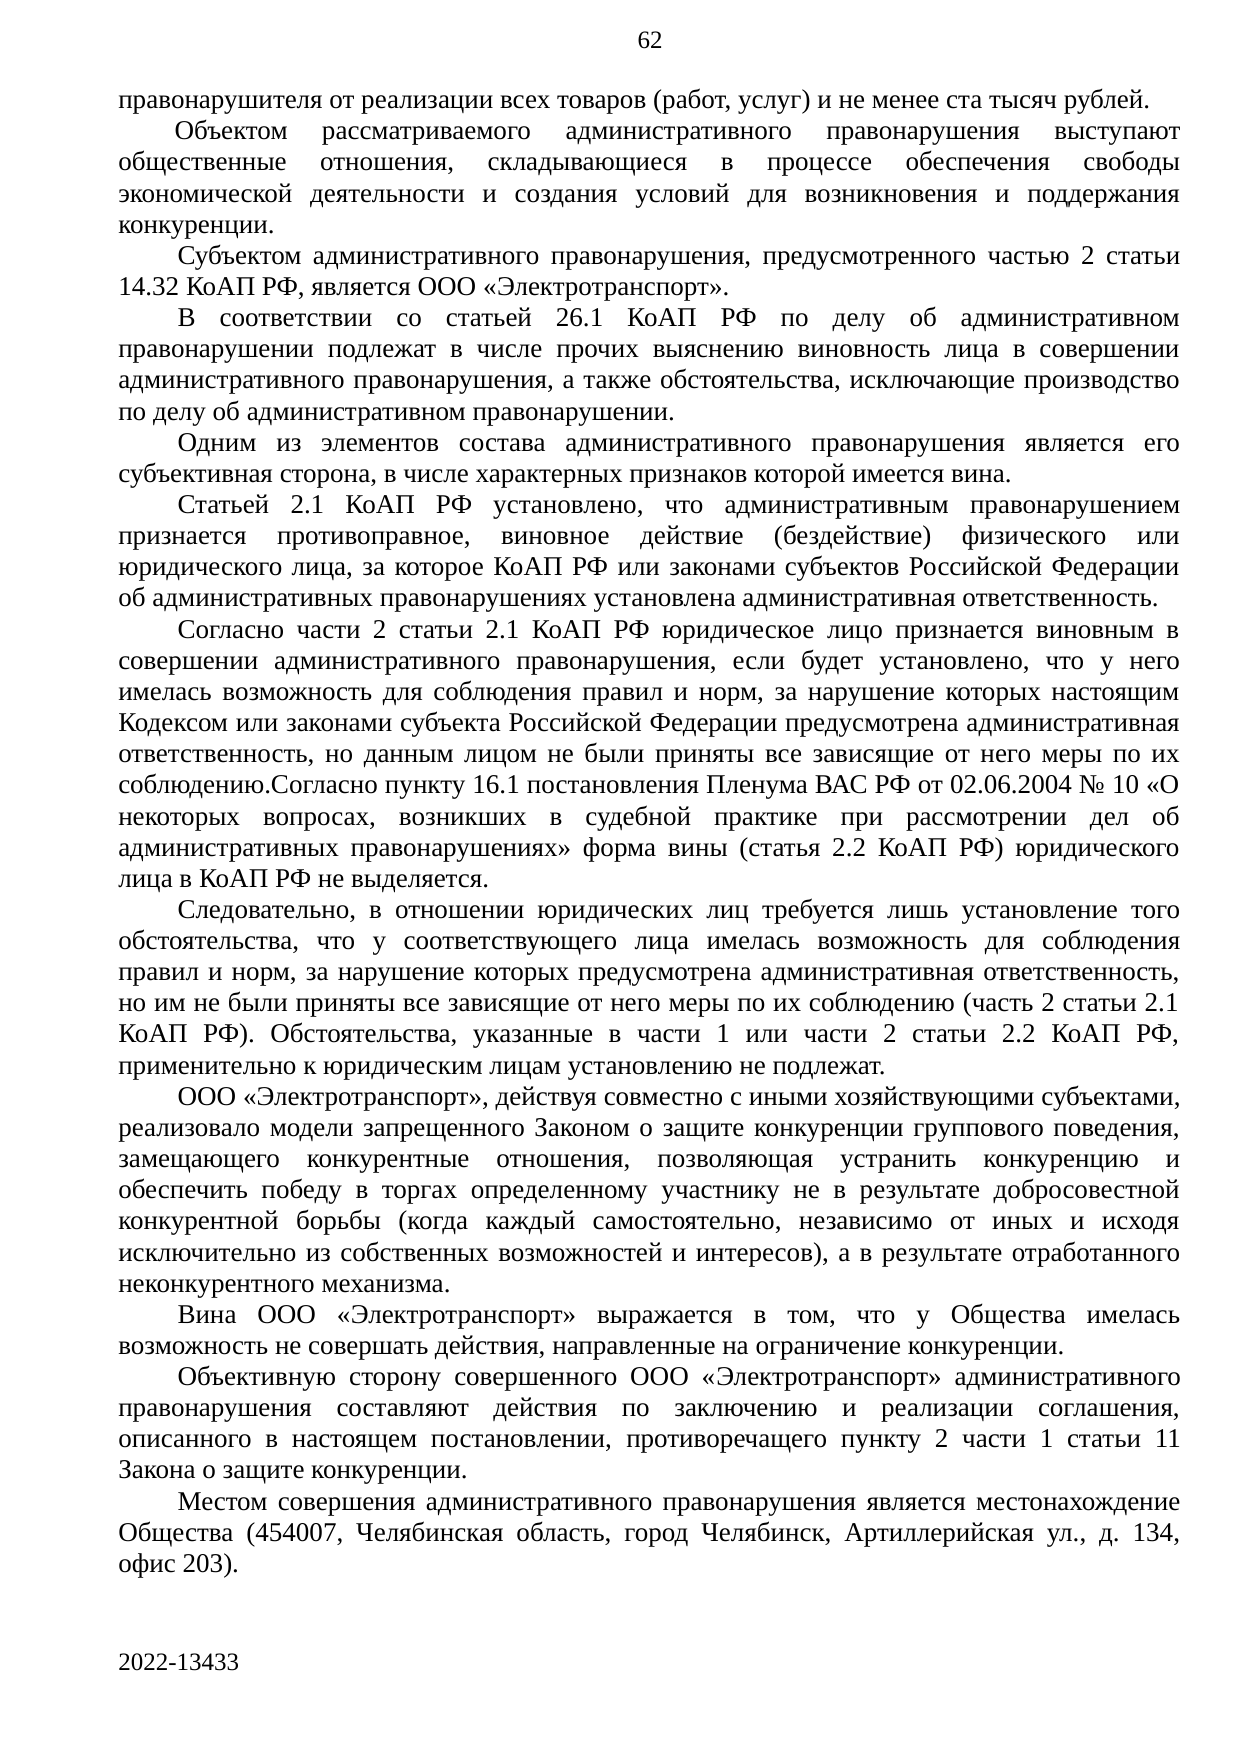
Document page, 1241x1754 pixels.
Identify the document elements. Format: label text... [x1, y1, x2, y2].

text правонарушителя от реализации всех товаров (работ, услуг) и не менее ста тысяч рублей. [118, 83, 1181, 114]
text Объективную сторону совершенного ООО «Электротранспорт» административного правонарушения составляют действия по заключению и реализации соглашения, описанного в настоящем постановлении, противоречащего пункту 2 части 1 статьи 11 Закона о защите конкуренции. [118, 1360, 1181, 1485]
text ООО «Электротранспорт», действуя совместно с иными хозяйствующими субъектами, реализовало модели запрещенного Законом о защите конкуренции группового поведения, замещающего конкурентные отношения, позволяющая устранить конкуренцию и обеспечить победу в торгах определенному участнику не в результате добросовестной конкурентной борьбы (когда каждый самостоятельно, независимо от иных и исходя исключительно из собственных возможностей и интересов), а в результате отработанного неконкурентного механизма. [118, 1080, 1181, 1298]
text Следовательно, в отношении юридических лиц требуется лишь установление того обстоятельства, что у соответствующего лица имелась возможность для соблюдения правил и норм, за нарушение которых предусмотрена административная ответственность, но им не были приняты все зависящие от него меры по их соблюдению (часть 2 статьи 2.1 КоАП РФ). Обстоятельства, указанные в части 1 или части 2 статьи 2.2 КоАП РФ, применительно к юридическим лицам установлению не подлежат. [118, 893, 1181, 1080]
text Статьей 2.1 КоАП РФ установлено, что административным правонарушением признается противоправное, виновное действие (бездействие) физического или юридического лица, за которое КоАП РФ или законами субъектов Российской Федерации об административных правонарушениях установлена административная ответственность. [118, 488, 1181, 613]
text Одним из элементов состава административного правонарушения является его субъективная сторона, в числе характерных признаков которой имеется вина. [118, 426, 1181, 488]
text Объектом рассматриваемого административного правонарушения выступают общественные отношения, складывающиеся в процессе обеспечения свободы экономической деятельности и создания условий для возникновения и поддержания конкуренции. [118, 114, 1181, 239]
text Вина ООО «Электротранспорт» выражается в том, что у Общества имелась возможность не совершать действия, направленные на ограничение конкуренции. [118, 1298, 1181, 1360]
text Согласно части 2 статьи 2.1 КоАП РФ юридическое лицо признается виновным в совершении административного правонарушения, если будет установлено, что у него имелась возможность для соблюдения правил и норм, за нарушение которых настоящим Кодексом или законами субъекта Российской Федерации предусмотрена административная ответственность, но данным лицом не были приняты все зависящие от него меры по их соблюдению.Согласно пункту 16.1 постановления Пленума ВАС РФ от 02.06.2004 № 10 «О некоторых вопросах, возникших в судебной практике при рассмотрении дел об административных правонарушениях» форма вины (статья 2.2 КоАП РФ) юридического лица в КоАП РФ не выделяется. [118, 613, 1181, 893]
text Местом совершения административного правонарушения является местонахождение Общества (454007, Челябинская область, город Челябинск, Артиллерийская ул., д. 134, офис 203). [118, 1485, 1181, 1578]
text В соответствии со статьей 26.1 КоАП РФ по делу об административном правонарушении подлежат в числе прочих выяснению виновность лица в совершении административного правонарушения, а также обстоятельства, исключающие производство по делу об административном правонарушении. [118, 301, 1181, 426]
text Субъектом административного правонарушения, предусмотренного частью 2 статьи 14.32 КоАП РФ, является ООО «Электротранспорт». [118, 239, 1181, 301]
